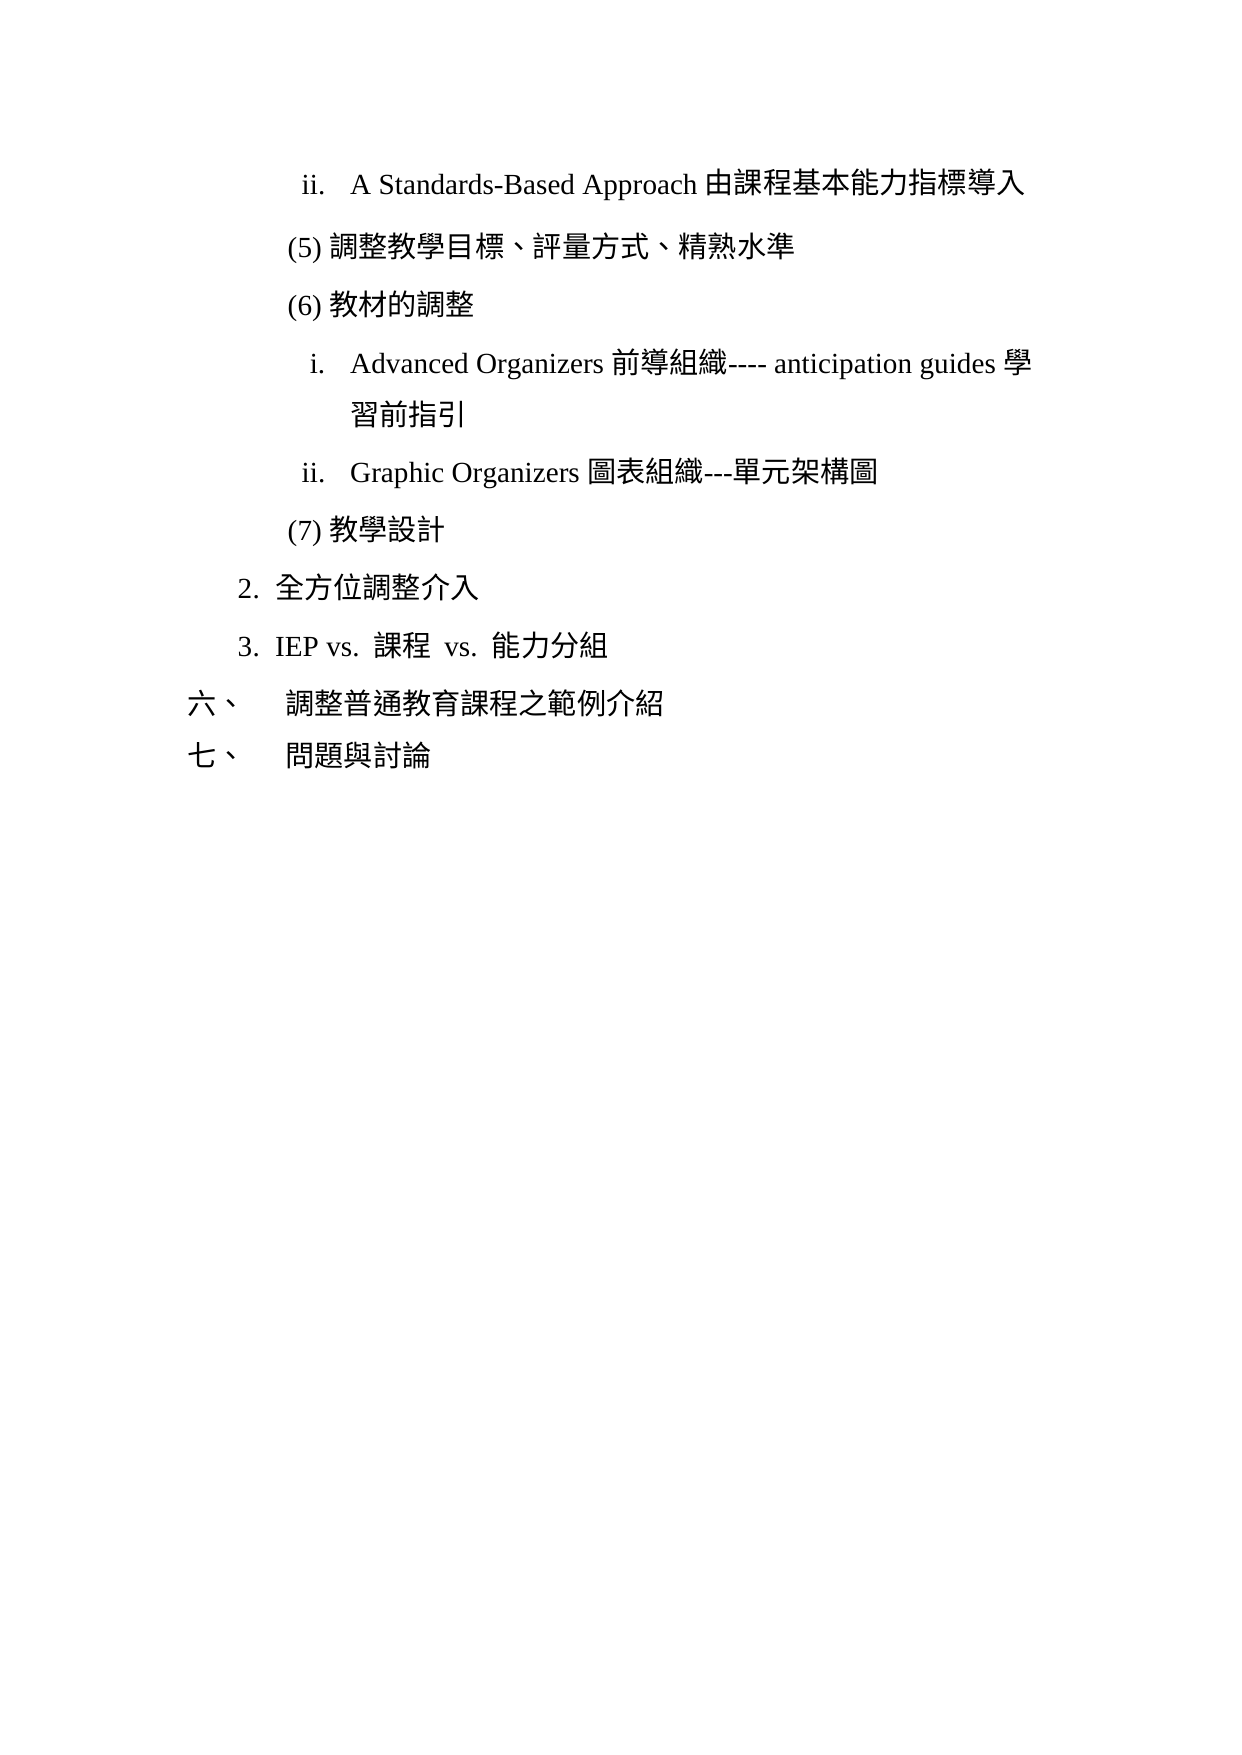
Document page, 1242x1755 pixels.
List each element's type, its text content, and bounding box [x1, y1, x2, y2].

text ii. Graphic Organizers 圖表組織---單元架構圖 [301, 451, 1069, 491]
text ii. A Standards-Based Approach 由課程基本能力指標導入 [301, 160, 1069, 207]
text (5) 調整教學目標、評量方式、精熟水準 [287, 226, 1069, 266]
text 3. IEP vs. 課程 vs. 能力分組 [237, 625, 1069, 665]
text i. Advanced Organizers 前導組織---- anticipation guides 學 習前指引 [309, 342, 1043, 434]
text 2. 全方位調整介入 [237, 567, 1069, 607]
text (7) 教學設計 [287, 509, 1069, 549]
text 六、 調整普通教育課程之範例介紹 七、 問題與討論 [187, 683, 679, 775]
text (6) 教材的調整 [287, 284, 1069, 324]
